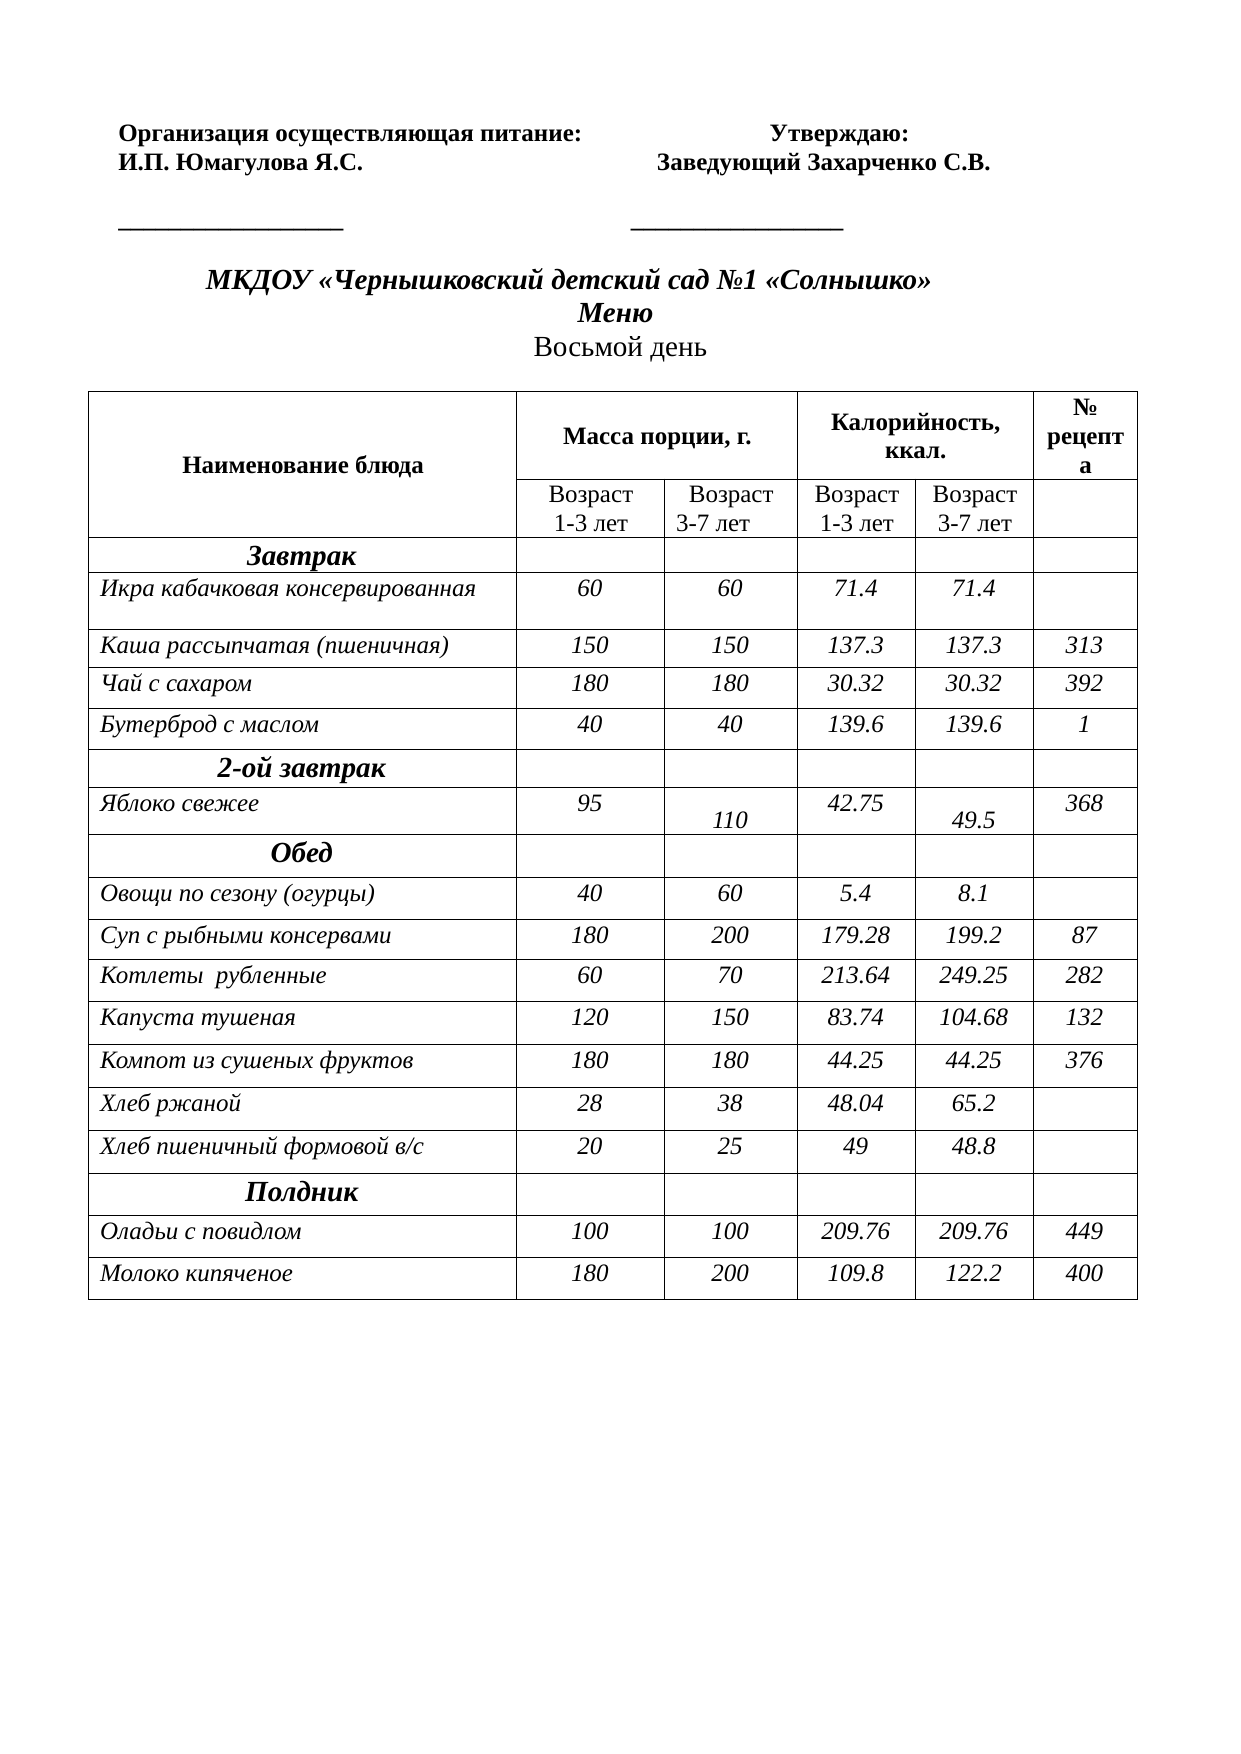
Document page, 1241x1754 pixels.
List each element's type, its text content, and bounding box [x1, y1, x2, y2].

table_cell 132 [1034, 1002, 1137, 1044]
table_header № рецепта [1034, 392, 1137, 478]
table_cell 95 [517, 788, 664, 834]
table_cell 38 [665, 1088, 797, 1130]
table_cell [798, 835, 915, 877]
text Меню [118, 295, 1122, 329]
table_cell 180 [665, 1045, 797, 1087]
table_cell 71.4 [916, 573, 1033, 629]
table_header Калорийность, ккал. [798, 392, 1033, 478]
table_cell 120 [517, 1002, 664, 1044]
table_cell 49 [798, 1131, 915, 1173]
table_cell Возраст 1-3 лет [798, 480, 915, 537]
table_cell 28 [517, 1088, 664, 1130]
table_cell Завтрак [89, 538, 516, 572]
table_cell 100 [517, 1216, 664, 1257]
table_cell 200 [665, 1258, 797, 1299]
table_cell [517, 1174, 664, 1215]
table_cell Возраст 1-3 лет [517, 480, 664, 537]
table_cell Яблоко свежее [89, 788, 516, 834]
table_cell 40 [517, 709, 664, 749]
table_cell 179.28 [798, 920, 915, 959]
table_cell Хлеб пшеничный формовой в/с [89, 1131, 516, 1173]
table_cell [798, 750, 915, 787]
table_cell 49.5 [916, 788, 1033, 834]
table_cell Возраст 3-7 лет [916, 480, 1033, 537]
table_cell [1034, 538, 1137, 572]
table_cell Каша рассыпчатая (пшеничная) [89, 630, 516, 667]
table_cell Чай с сахаром [89, 668, 516, 708]
table_cell Бутерброд с маслом [89, 709, 516, 749]
table_cell [1034, 1088, 1137, 1130]
text МКДОУ «Чернышковский детский сад №1 «Солнышко» [118, 262, 1122, 295]
table_cell [798, 1174, 915, 1215]
table_cell 137.3 [916, 630, 1033, 667]
table_cell 30.32 [798, 668, 915, 708]
table_cell 110 [665, 788, 797, 834]
table_cell 87 [1034, 920, 1137, 959]
table_cell 376 [1034, 1045, 1137, 1087]
table_cell 104.68 [916, 1002, 1033, 1044]
table_header Наименование блюда [89, 392, 516, 537]
table_cell Обед [89, 835, 516, 877]
table_cell 42.75 [798, 788, 915, 834]
table_cell 20 [517, 1131, 664, 1173]
table_cell 180 [517, 1045, 664, 1087]
table_cell 2-ой завтрак [89, 750, 516, 787]
text Восьмой день [118, 329, 1122, 362]
table_cell 8.1 [916, 878, 1033, 919]
table_cell 83.74 [798, 1002, 915, 1044]
table_cell [665, 538, 797, 572]
table_cell Полдник [89, 1174, 516, 1215]
table_cell 139.6 [798, 709, 915, 749]
table_cell Котлеты рубленные [89, 960, 516, 1001]
table_cell 139.6 [916, 709, 1033, 749]
table_cell 137.3 [798, 630, 915, 667]
table_cell 65.2 [916, 1088, 1033, 1130]
table_cell Капуста тушеная [89, 1002, 516, 1044]
table_header Масса порции, г. [517, 392, 797, 478]
table_cell [916, 538, 1033, 572]
table_cell Суп с рыбными консервами [89, 920, 516, 959]
table_cell 1 [1034, 709, 1137, 749]
table_cell 180 [517, 668, 664, 708]
table_cell 60 [665, 573, 797, 629]
table_cell 70 [665, 960, 797, 1001]
table_cell [1034, 878, 1137, 919]
table_cell 48.04 [798, 1088, 915, 1130]
table_cell 60 [665, 878, 797, 919]
table_cell 122.2 [916, 1258, 1033, 1299]
table_cell [1034, 573, 1137, 629]
table_cell [1034, 1174, 1137, 1215]
table_cell 180 [517, 920, 664, 959]
table_cell [665, 750, 797, 787]
table_cell 200 [665, 920, 797, 959]
table_cell [1034, 1131, 1137, 1173]
table_cell [916, 835, 1033, 877]
table_cell 180 [665, 668, 797, 708]
table_cell [665, 1174, 797, 1215]
table_cell [1034, 480, 1137, 537]
table_cell [517, 538, 664, 572]
table_cell 44.25 [916, 1045, 1033, 1087]
table_cell 5.4 [798, 878, 915, 919]
table_cell [517, 835, 664, 877]
table_cell 30.32 [916, 668, 1033, 708]
table_cell 282 [1034, 960, 1137, 1001]
table_cell Молоко кипяченое [89, 1258, 516, 1299]
table_cell 249.25 [916, 960, 1033, 1001]
table_cell [665, 835, 797, 877]
text И.П. Юмагулова Я.С. Заведующий Захарченко С.В. [118, 147, 1122, 176]
table_cell 48.8 [916, 1131, 1033, 1173]
table_cell 100 [665, 1216, 797, 1257]
table_cell 150 [665, 1002, 797, 1044]
table_cell [1034, 750, 1137, 787]
table_cell Компот из сушеных фруктов [89, 1045, 516, 1087]
table_cell [798, 538, 915, 572]
table_cell Икра кабачковая консервированная [89, 573, 516, 629]
table_cell [1034, 835, 1137, 877]
table_cell 109.8 [798, 1258, 915, 1299]
table_cell 40 [665, 709, 797, 749]
table_cell 400 [1034, 1258, 1137, 1299]
text __________________ _________________ [118, 204, 1122, 233]
table_cell 60 [517, 960, 664, 1001]
table_cell [916, 750, 1033, 787]
table_cell 40 [517, 878, 664, 919]
table_cell Возраст 3-7 лет [665, 480, 797, 537]
table_cell 150 [665, 630, 797, 667]
table_cell Хлеб ржаной [89, 1088, 516, 1130]
table_cell 25 [665, 1131, 797, 1173]
table_cell 180 [517, 1258, 664, 1299]
table_cell Оладьи с повидлом [89, 1216, 516, 1257]
table_cell 392 [1034, 668, 1137, 708]
text Организация осуществляющая питание: Утверждаю: [118, 118, 1122, 147]
table_cell 60 [517, 573, 664, 629]
table_cell [517, 750, 664, 787]
table_cell [916, 1174, 1033, 1215]
table_cell 199.2 [916, 920, 1033, 959]
table_cell 213.64 [798, 960, 915, 1001]
table_cell 150 [517, 630, 664, 667]
table_cell 313 [1034, 630, 1137, 667]
table_cell Овощи по сезону (огурцы) [89, 878, 516, 919]
table_cell 71.4 [798, 573, 915, 629]
table_cell 44.25 [798, 1045, 915, 1087]
table_cell 449 [1034, 1216, 1137, 1257]
table_cell 209.76 [916, 1216, 1033, 1257]
table_cell 209.76 [798, 1216, 915, 1257]
table_cell 368 [1034, 788, 1137, 834]
